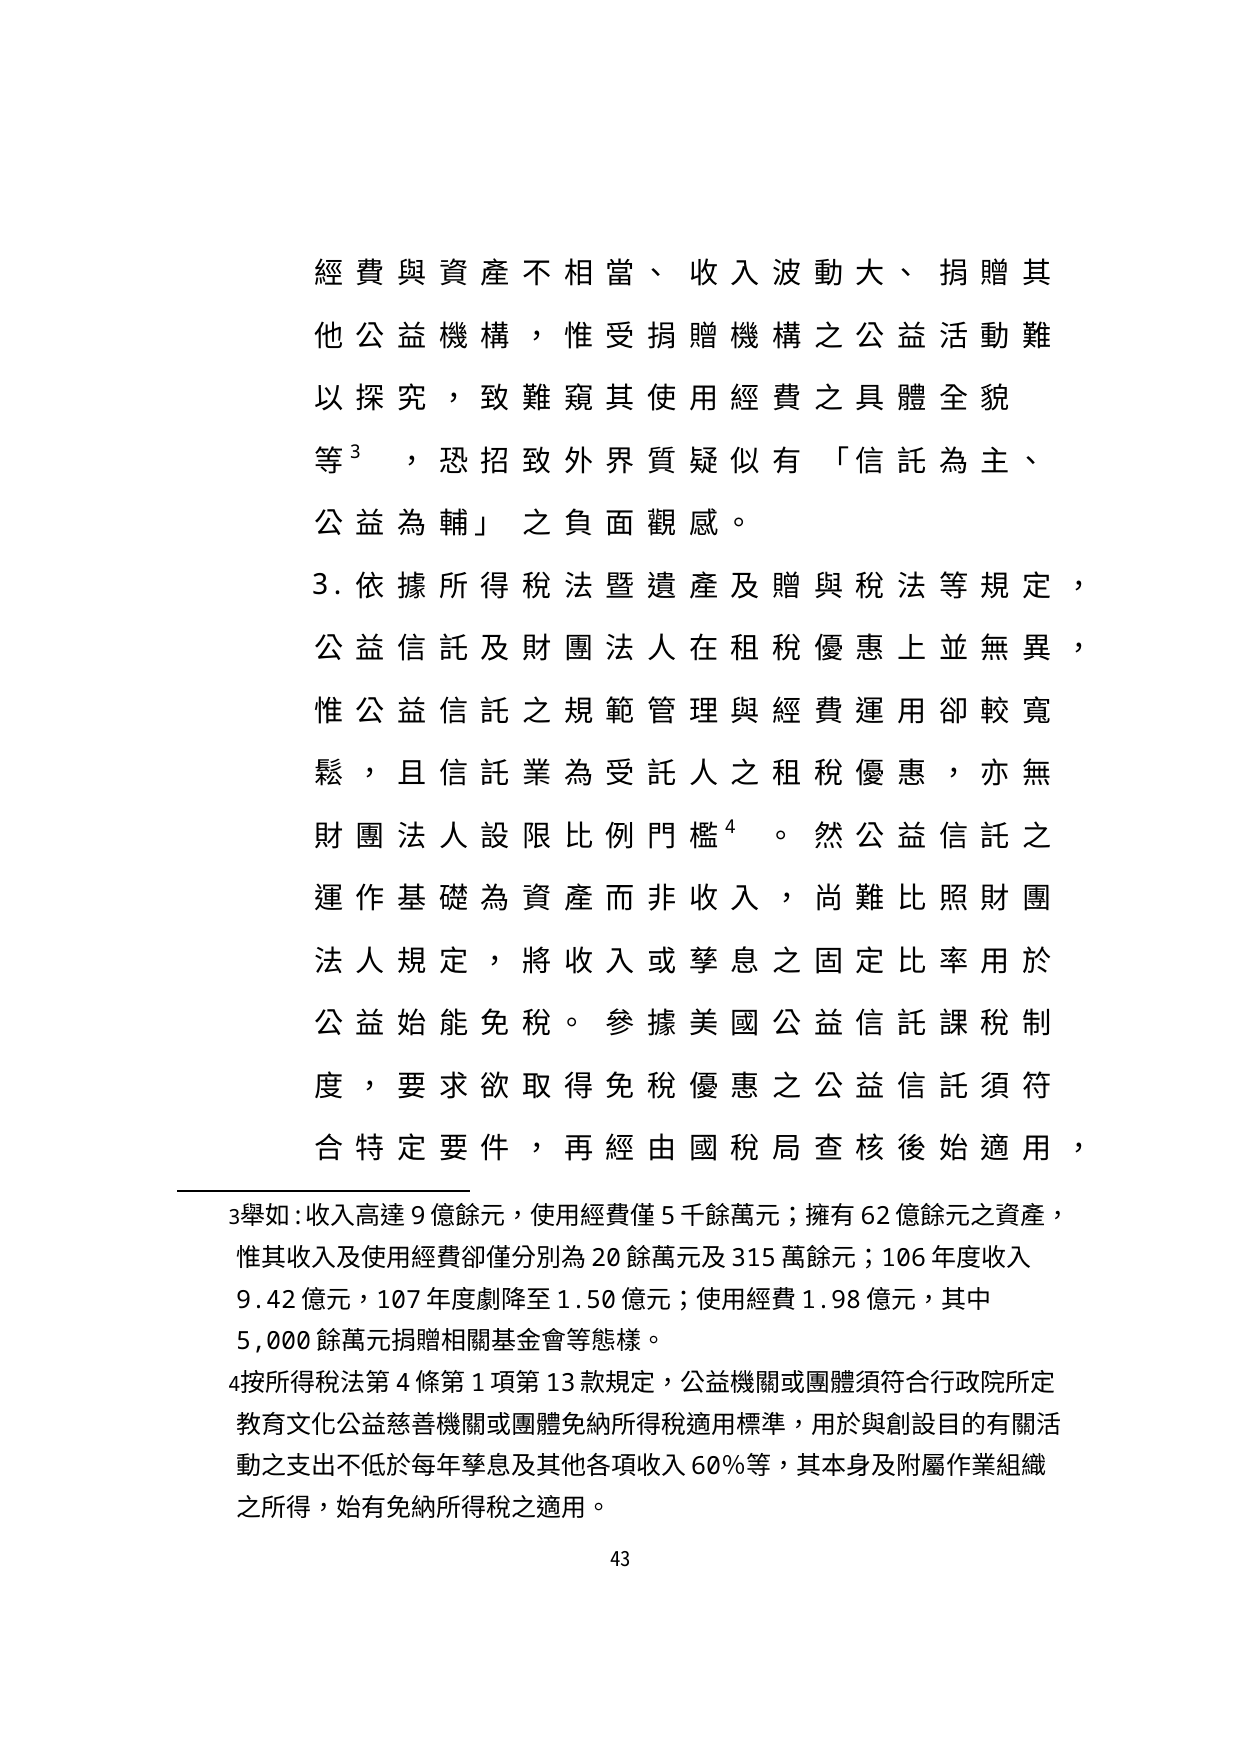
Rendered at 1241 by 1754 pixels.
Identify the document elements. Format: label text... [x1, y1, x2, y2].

text 2.公益信託因成立門檻相較寬鬆而漸被廣為採用，惟檢視公益信託公開揭露之財務報表資料(詳表3)，歸納較具爭議之態樣，主要包括公益支出比率偏低、收入及使用經費與資產不相當、收入波動大、捐贈其他公益機構，惟受捐贈機構之公益活動難以探究，致難窺其使用經費之具體全貌等，恐招致外界質疑似有「信託為主、公益為輔」之負面觀感。 [271, 229, 1058, 542]
text 舉如:收入高達9億餘元，使用經費僅5千餘萬元；擁有62億餘元之資產，惟其收入及使用經費卻僅分別為20餘萬元及315萬餘元；106年度收入9.42億元，107年度劇降至1.50億元；使用經費1.98億元，其中5,000餘萬元捐贈相關基金會等態樣。 [228, 1191, 1063, 1358]
text 按所得稅法第4條第1項第13款規定，公益機關或團體須符合行政院所定教育文化公益慈善機關或團體免納所得稅適用標準，用於與創設目的有關活動之支出不低於每年孳息及其他各項收入60％等，其本身及附屬作業組織之所得，始有免納所得稅之適用。 [228, 1358, 1063, 1525]
text 3.依據所得稅法暨遺產及贈與稅法等規定，公益信託及財團法人在租稅優惠上並無異，惟公益信託之規範管理與經費運用卻較寬鬆，且信託業為受託人之租稅優惠，亦無財團法人設限比例門檻。然公益信託之運作基礎為資產而非收入，尚難比照財團法人規定，將收入或孳息之固定比率用於公益始能免稅。參據美國公益信託課稅制度，要求欲取得免稅優惠之公益信託須符合特定要件，再經由國稅局查核後始適用，並視不同實際運作情況而有不同差別，或可供我國借鏡。 [271, 542, 1058, 1167]
